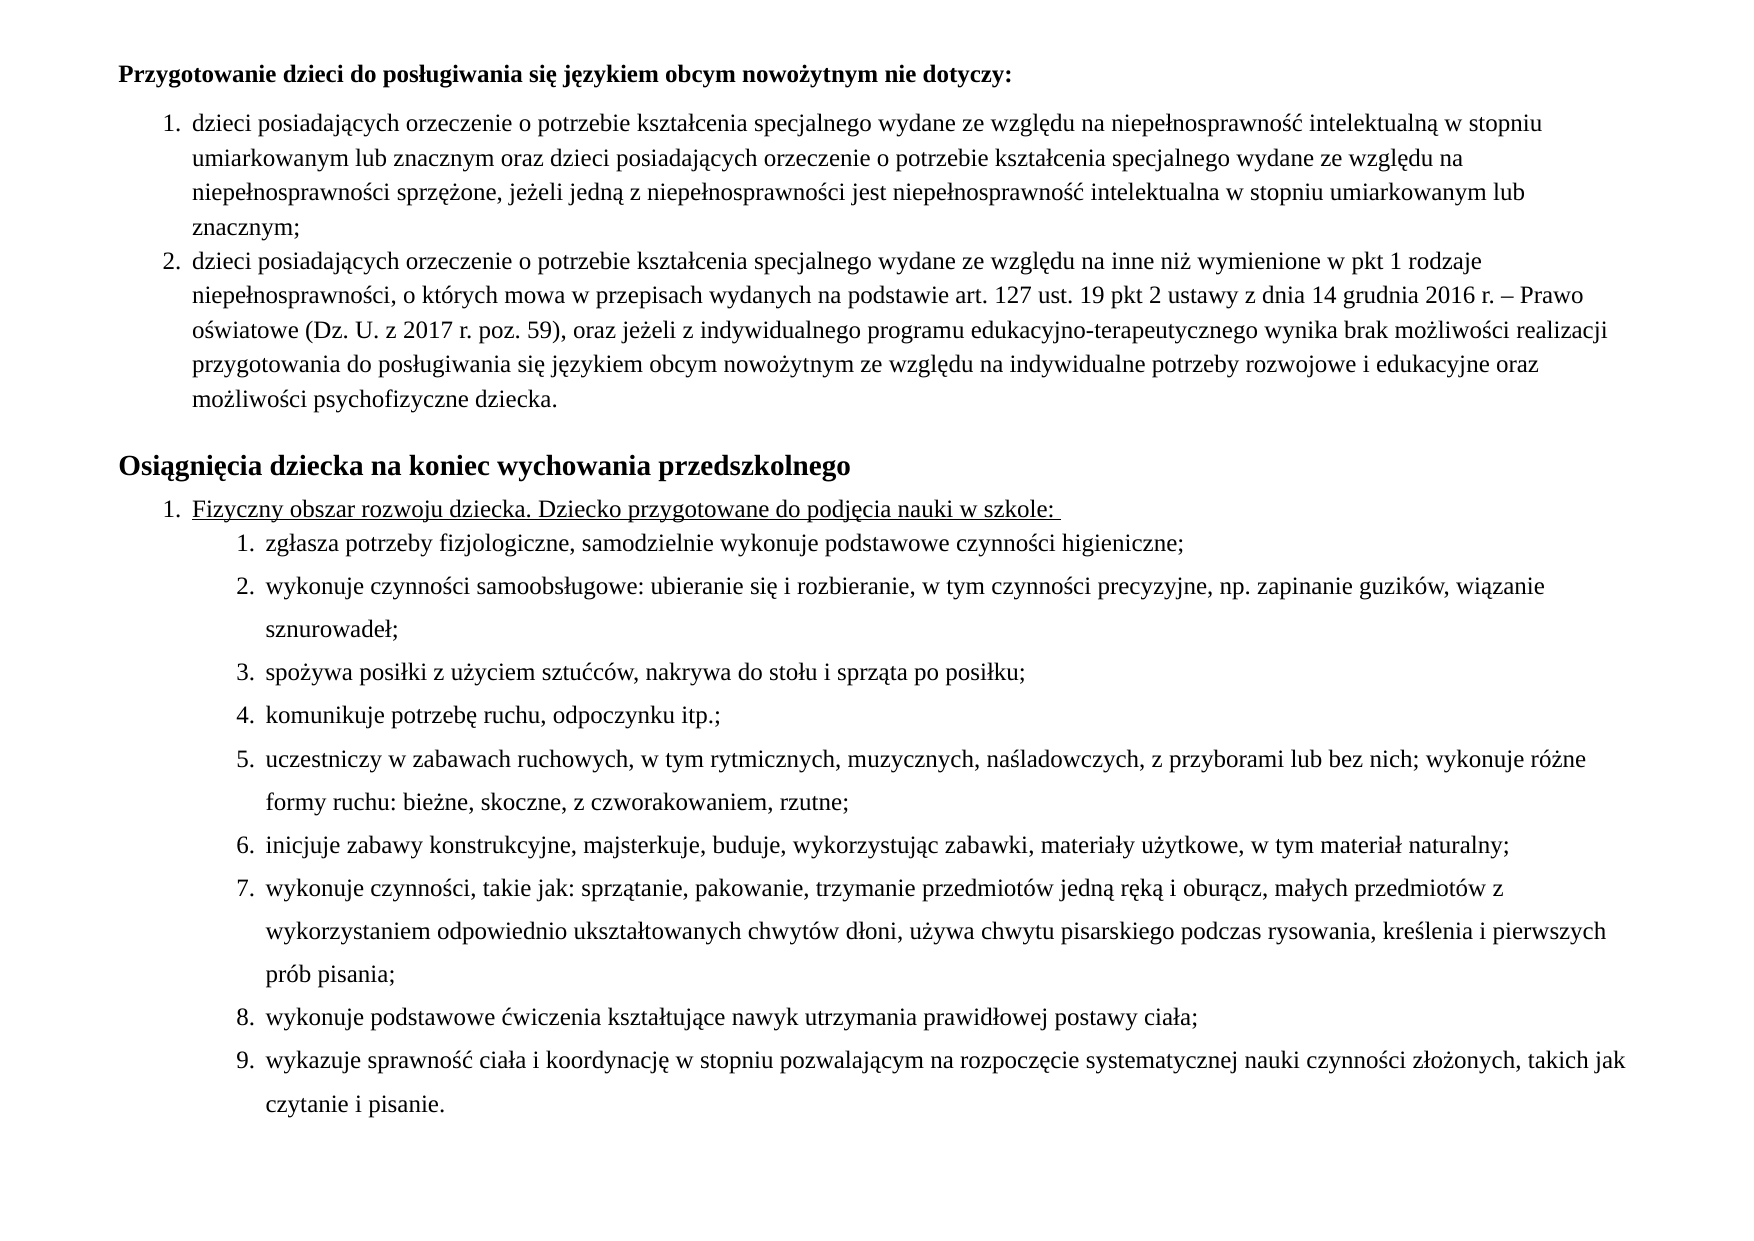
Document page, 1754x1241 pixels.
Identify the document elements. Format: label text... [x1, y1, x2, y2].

list zgłasza potrzeby fizjologiczne, samodzielnie wykonuje podstawowe czynności higieniczne; [236, 528, 1636, 557]
list Fizyczny obszar rozwoju dziecka. Dziecko przygotowane do podjęcia nauki w szkole: [162, 494, 1636, 522]
list uczestniczy w zabawach ruchowych, w tym rytmicznych, muzycznych, naśladowczych, z przyborami lub bez nich; wykonuje różne formy ruchu: bieżne, skoczne, z czworakowaniem, rzutne; [236, 744, 1636, 816]
list dzieci posiadających orzeczenie o potrzebie kształcenia specjalnego wydane ze względu na inne niż wymienione w pkt 1 rodzaje niepełnosprawności, o których mowa w przepisach wydanych na podstawie art. 127 ust. 19 pkt 2 ustawy z dnia 14 grudnia 2016 r. – Prawo oświatowe (Dz. U. z 2017 r. poz. 59), oraz jeżeli z indywidualnego programu edukacyjno-terapeutycznego wynika brak możliwości realizacji przygotowania do posługiwania się językiem obcym nowożytnym ze względu na indywidualne potrzeby rozwojowe i edukacyjne oraz możliwości psychofizyczne dziecka. [162, 246, 1636, 413]
list wykonuje czynności samoobsługowe: ubieranie się i rozbieranie, w tym czynności precyzyjne, np. zapinanie guzików, wiązanie sznurowadeł; [236, 571, 1636, 643]
list wykonuje czynności, takie jak: sprzątanie, pakowanie, trzymanie przedmiotów jedną ręką i oburącz, małych przedmiotów z wykorzystaniem odpowiednio ukształtowanych chwytów dłoni, używa chwytu pisarskiego podczas rysowania, kreślenia i pierwszych prób pisania; [236, 873, 1636, 988]
subtitle Osiągnięcia dziecka na koniec wychowania przedszkolnego [118, 448, 1636, 481]
list spożywa posiłki z użyciem sztućców, nakrywa do stołu i sprząta po posiłku; [236, 657, 1636, 686]
list komunikuje potrzebę ruchu, odpoczynku itp.; [236, 701, 1636, 729]
text Przygotowanie dzieci do posługiwania się językiem obcym nowożytnym nie dotyczy: [118, 59, 1636, 88]
list wykazuje sprawność ciała i koordynację w stopniu pozwalającym na rozpoczęcie systematycznej nauki czynności złożonych, takich jak czytanie i pisanie. [236, 1046, 1636, 1117]
list dzieci posiadających orzeczenie o potrzebie kształcenia specjalnego wydane ze względu na niepełnosprawność intelektualną w stopniu umiarkowanym lub znacznym oraz dzieci posiadających orzeczenie o potrzebie kształcenia specjalnego wydane ze względu na niepełnosprawności sprzężone, jeżeli jedną z niepełnosprawności jest niepełnosprawność intelektualna w stopniu umiarkowanym lub znacznym; [162, 108, 1636, 240]
list wykonuje podstawowe ćwiczenia kształtujące nawyk utrzymania prawidłowej postawy ciała; [236, 1002, 1636, 1031]
list inicjuje zabawy konstrukcyjne, majsterkuje, buduje, wykorzystując zabawki, materiały użytkowe, w tym materiał naturalny; [236, 830, 1636, 859]
